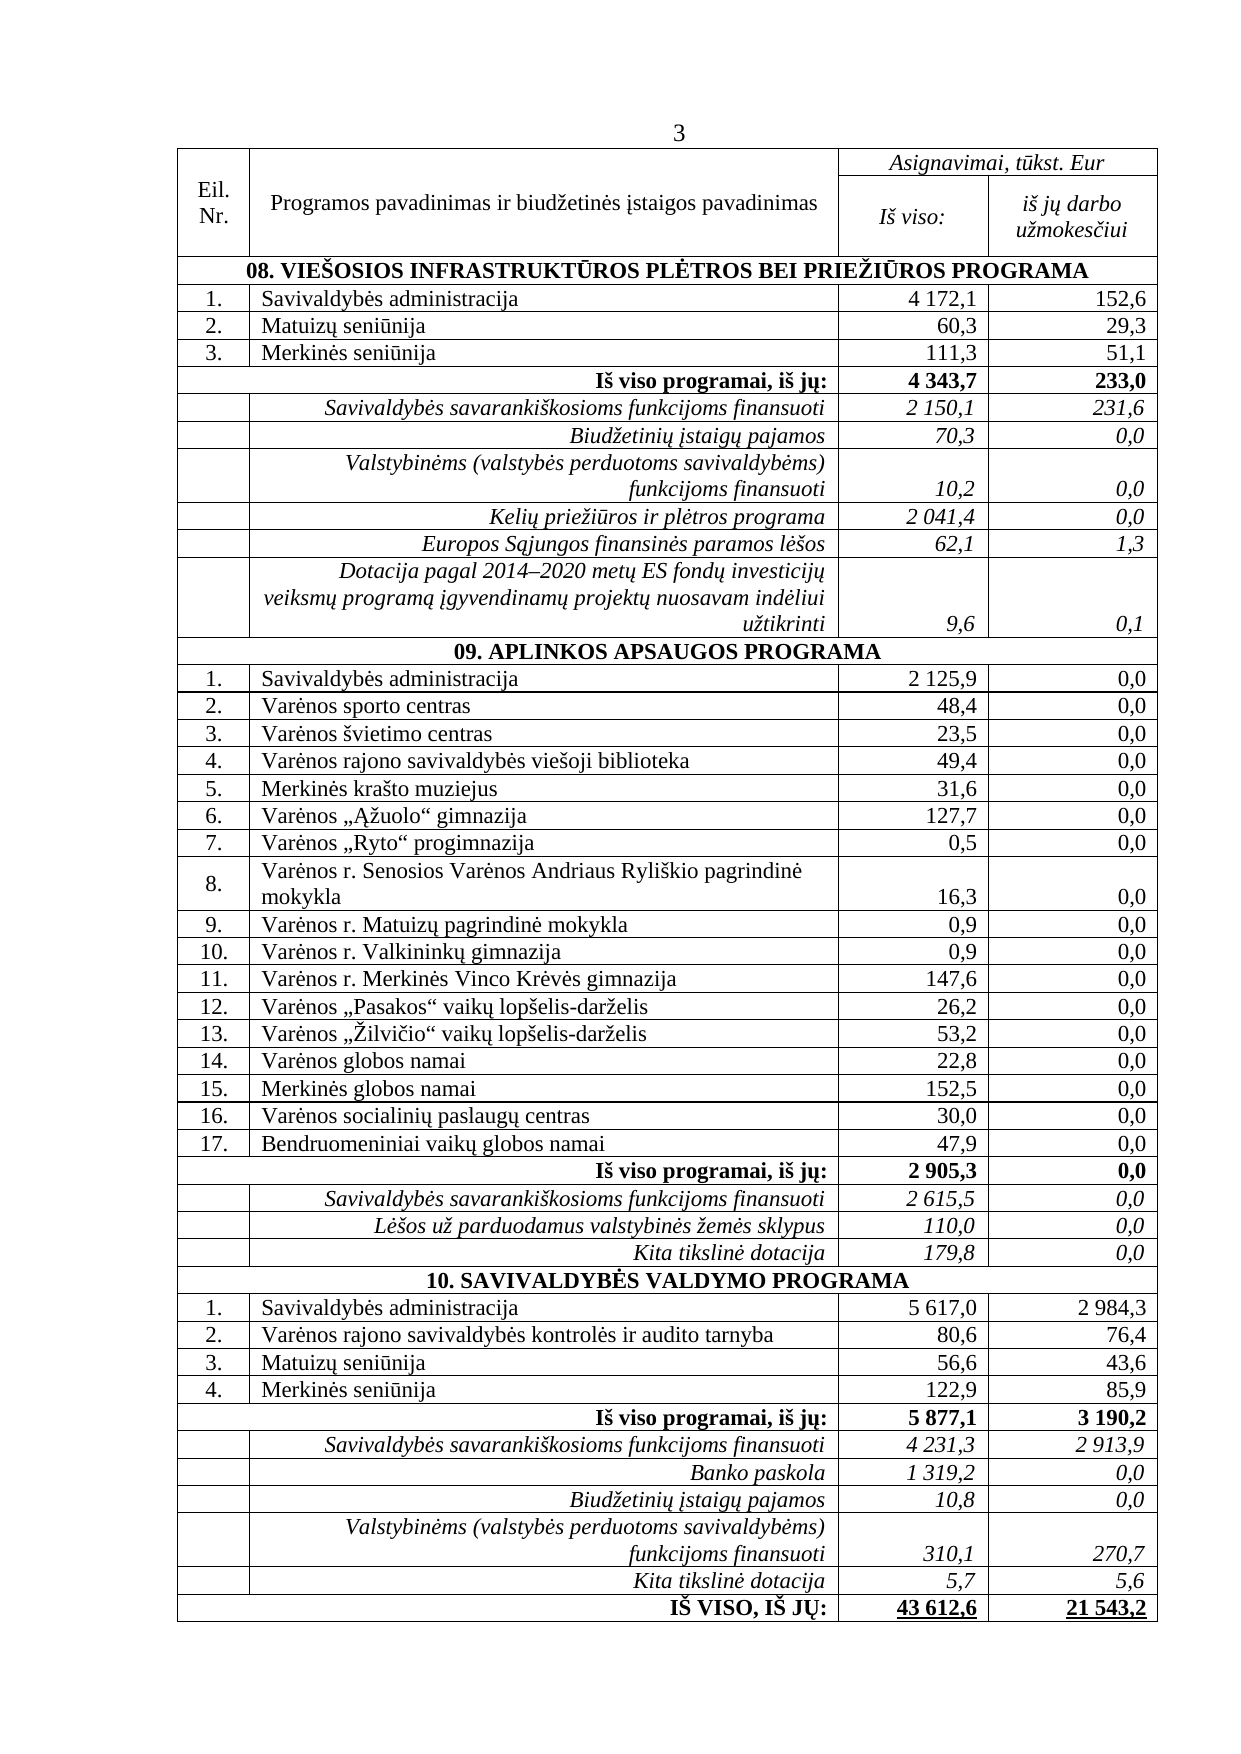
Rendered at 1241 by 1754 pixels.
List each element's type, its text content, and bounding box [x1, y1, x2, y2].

table_cell 0,9 [839, 938, 988, 964]
table_cell 10. SAVIVALDYBĖS VALDYMO PROGRAMA [178, 1267, 1157, 1293]
table_cell [1158, 1321, 1181, 1348]
table_cell [178, 1513, 249, 1566]
table_cell Savivaldybės savarankiškosioms funkcijoms finansuoti [250, 394, 838, 421]
table_cell Biudžetinių įstaigų pajamos [250, 1486, 838, 1512]
table_cell [178, 503, 249, 529]
table_cell 43 612,6 [839, 1595, 988, 1621]
table_cell 0,0 [989, 1130, 1157, 1156]
table_cell [1158, 256, 1181, 284]
table_cell Varėnos „Ryto“ progimnazija [250, 830, 838, 856]
table_cell Bendruomeniniai vaikų globos namai [250, 1130, 838, 1156]
table_cell 3. [178, 720, 249, 746]
table_cell 70,3 [839, 422, 988, 448]
table_cell [1158, 746, 1181, 774]
table_cell Dotacija pagal 2014–2020 metų ES fondų investicijų veiksmų programą įgyvendinamų projektų nuosavam indėliui užtikrinti [250, 558, 838, 637]
table_cell 5,7 [839, 1567, 988, 1593]
table_cell 5,6 [989, 1567, 1157, 1593]
table_cell 4 343,7 [839, 367, 988, 393]
table_cell 09. APLINKOS APSAUGOS PROGRAMA [178, 638, 1157, 664]
table_cell Varėnos r. Merkinės Vinco Krėvės gimnazija [250, 965, 838, 992]
table_cell 10. [178, 938, 249, 964]
table_cell [1158, 1594, 1181, 1621]
table_cell [1158, 366, 1181, 393]
table_cell 16,3 [839, 857, 988, 909]
table_cell 0,5 [839, 830, 988, 856]
table_cell 16. [178, 1103, 249, 1129]
table_cell 43,6 [989, 1349, 1157, 1375]
table_cell 23,5 [839, 720, 988, 746]
table_cell 3. [178, 1349, 249, 1375]
table_cell 0,0 [989, 938, 1157, 964]
table_cell Iš viso programai, iš jų: [178, 367, 838, 393]
table_cell [1158, 175, 1181, 204]
table_cell Kelių priežiūros ir plėtros programa [250, 503, 838, 529]
table_cell 1. [178, 665, 249, 691]
table_cell 2. [178, 1322, 249, 1348]
table_cell [1158, 1047, 1181, 1074]
table_cell [1158, 774, 1181, 801]
table_cell [178, 1212, 249, 1238]
table_cell 14. [178, 1048, 249, 1074]
table_header Eil. Nr. [178, 149, 249, 256]
table_cell [1158, 339, 1181, 366]
table_cell [1158, 691, 1181, 719]
table_cell 80,6 [839, 1322, 988, 1348]
table_cell 9. [178, 911, 249, 937]
table_cell 0,0 [989, 1075, 1157, 1101]
table_cell [1158, 1485, 1181, 1512]
table_cell Matuizų seniūnija [250, 312, 838, 338]
table_cell 48,4 [839, 693, 988, 719]
table_cell Savivaldybės savarankiškosioms funkcijoms finansuoti [250, 1431, 838, 1457]
table_cell Biudžetinių įstaigų pajamos [250, 422, 838, 448]
table_cell Varėnos rajono savivaldybės viešoji biblioteka [250, 747, 838, 774]
table_cell 0,0 [989, 993, 1157, 1019]
table_cell [1158, 1293, 1181, 1321]
table_cell Varėnos socialinių paslaugų centras [250, 1103, 838, 1129]
table_cell [1158, 1156, 1181, 1183]
table_cell [1158, 1430, 1181, 1457]
table_cell Valstybinėms (valstybės perduotoms savivaldybėms) funkcijoms finansuoti [250, 1513, 838, 1566]
table_cell [1158, 1019, 1181, 1047]
table_cell 8. [178, 857, 249, 909]
table_cell Varėnos švietimo centras [250, 720, 838, 746]
table_cell 4. [178, 747, 249, 774]
table_cell [1158, 1348, 1181, 1375]
table_cell 31,6 [839, 775, 988, 801]
table_cell 2 041,4 [839, 503, 988, 529]
table_cell 0,0 [989, 1459, 1157, 1485]
table_cell iš jų darbo užmokesčiui [989, 176, 1157, 256]
table_cell IŠ VISO, IŠ JŲ: [178, 1595, 838, 1621]
table_cell 122,9 [839, 1376, 988, 1403]
table_cell [1158, 1375, 1181, 1403]
table_cell [1158, 1101, 1181, 1129]
table_cell 152,5 [839, 1075, 988, 1101]
table_cell 2 905,3 [839, 1157, 988, 1183]
table_cell 0,0 [989, 1020, 1157, 1047]
table_cell Varėnos „Ąžuolo“ gimnazija [250, 802, 838, 828]
table_cell 4 231,3 [839, 1431, 988, 1457]
table_cell [1158, 204, 1181, 231]
table_cell Merkinės seniūnija [250, 1376, 838, 1403]
table_cell Savivaldybės administracija [250, 1294, 838, 1321]
table_cell 17. [178, 1130, 249, 1156]
table_cell 0,0 [989, 911, 1157, 937]
table_cell [1158, 856, 1181, 909]
table_cell [1158, 448, 1181, 502]
table_cell [178, 1567, 249, 1593]
table_cell [178, 449, 249, 502]
table_cell Savivaldybės savarankiškosioms funkcijoms finansuoti [250, 1185, 838, 1211]
table_cell 0,0 [989, 665, 1157, 691]
table_cell [1158, 719, 1181, 746]
table_cell 08. VIEŠOSIOS INFRASTRUKTŪROS PLĖTROS BEI PRIEŽIŪROS PROGRAMA [178, 257, 1157, 284]
table_cell 0,0 [989, 830, 1157, 856]
table_cell 152,6 [989, 285, 1157, 311]
table_cell [178, 394, 249, 421]
table_cell 231,6 [989, 394, 1157, 421]
table_cell Varėnos rajono savivaldybės kontrolės ir audito tarnyba [250, 1322, 838, 1348]
table_cell 6. [178, 802, 249, 828]
table_cell 0,0 [989, 775, 1157, 801]
table_cell 1 319,2 [839, 1459, 988, 1485]
table_cell [1158, 664, 1181, 691]
table_cell Valstybinėms (valstybės perduotoms savivaldybėms) funkcijoms finansuoti [250, 449, 838, 502]
table_cell 0,0 [989, 1486, 1157, 1512]
table_cell [1158, 1074, 1181, 1101]
table_cell 270,7 [989, 1513, 1157, 1566]
table_cell 0,0 [989, 747, 1157, 774]
table_header Asignavimai, tūkst. Eur [839, 149, 1157, 175]
table_cell [1158, 1266, 1181, 1293]
table_cell [1158, 1129, 1181, 1156]
table_cell [1158, 1211, 1181, 1238]
table_cell [1158, 992, 1181, 1019]
table_cell 2 150,1 [839, 394, 988, 421]
table_cell 0,0 [989, 1103, 1157, 1129]
table_cell 47,9 [839, 1130, 988, 1156]
table_cell Varėnos „Žilvičio“ vaikų lopšelis-darželis [250, 1020, 838, 1047]
table_cell Varėnos r. Senosios Varėnos Andriaus Ryliškio pagrindinė mokykla [250, 857, 838, 909]
table_cell Varėnos r. Valkininkų gimnazija [250, 938, 838, 964]
table_cell 5. [178, 775, 249, 801]
table_cell Merkinės seniūnija [250, 340, 838, 366]
table_cell 1. [178, 285, 249, 311]
table_cell 233,0 [989, 367, 1157, 393]
table_cell 29,3 [989, 312, 1157, 338]
table_cell 0,1 [989, 558, 1157, 637]
table_cell [1158, 557, 1181, 637]
table_cell 76,4 [989, 1322, 1157, 1348]
table_cell 0,0 [989, 422, 1157, 448]
table_cell 0,0 [989, 1239, 1157, 1266]
table_cell 0,9 [839, 911, 988, 937]
table_cell [1158, 502, 1181, 529]
table_cell [178, 558, 249, 637]
table_cell 10,8 [839, 1486, 988, 1512]
table_cell 0,0 [989, 503, 1157, 529]
table_cell [1158, 529, 1181, 557]
table_cell [1158, 1458, 1181, 1485]
table_header Programos pavadinimas ir biudžetinės įstaigos pavadinimas [250, 149, 838, 256]
table_cell 0,0 [989, 857, 1157, 909]
table_cell [1158, 937, 1181, 964]
table_cell Iš viso programai, iš jų: [178, 1157, 838, 1183]
table_cell [178, 530, 249, 557]
table_cell [178, 1185, 249, 1211]
table_cell [1158, 801, 1181, 828]
table_cell Iš viso: [839, 176, 988, 256]
table_cell 110,0 [839, 1212, 988, 1238]
table_cell Lėšos už parduodamus valstybinės žemės sklypus [250, 1212, 838, 1238]
table_cell Kita tikslinė dotacija [250, 1567, 838, 1593]
table_cell 0,0 [989, 1157, 1157, 1183]
table_cell 147,6 [839, 965, 988, 992]
table_cell [178, 1486, 249, 1512]
table_cell [1158, 231, 1181, 256]
table_cell Banko paskola [250, 1459, 838, 1485]
table_cell Varėnos sporto centras [250, 693, 838, 719]
table_cell Merkinės globos namai [250, 1075, 838, 1101]
table_cell 1,3 [989, 530, 1157, 557]
table_cell 53,2 [839, 1020, 988, 1047]
table_cell 49,4 [839, 747, 988, 774]
table_cell [178, 1239, 249, 1266]
table_cell 0,0 [989, 1185, 1157, 1211]
table_cell [1158, 311, 1181, 338]
table_cell 0,0 [989, 1212, 1157, 1238]
table_cell Europos Sąjungos finansinės paramos lėšos [250, 530, 838, 557]
table_cell 0,0 [989, 1048, 1157, 1074]
table_cell [1158, 910, 1181, 937]
table_cell Savivaldybės administracija [250, 285, 838, 311]
table_header [1158, 148, 1181, 175]
table_cell [1158, 829, 1181, 856]
table_cell [1158, 1238, 1181, 1266]
table_cell 60,3 [839, 312, 988, 338]
table_cell [178, 422, 249, 448]
table_cell 7. [178, 830, 249, 856]
table_cell [1158, 1184, 1181, 1211]
table_cell 21 543,2 [989, 1595, 1157, 1621]
table_cell 85,9 [989, 1376, 1157, 1403]
table_cell Varėnos r. Matuizų pagrindinė mokykla [250, 911, 838, 937]
table_cell [1158, 421, 1181, 448]
table_cell 4. [178, 1376, 249, 1403]
table_cell 4 172,1 [839, 285, 988, 311]
table_cell 3 190,2 [989, 1404, 1157, 1430]
table_cell [1158, 393, 1181, 421]
table_cell 2. [178, 693, 249, 719]
table_cell Merkinės krašto muziejus [250, 775, 838, 801]
table_cell 26,2 [839, 993, 988, 1019]
table_cell 2. [178, 312, 249, 338]
table_cell [178, 1459, 249, 1485]
table_cell 1. [178, 1294, 249, 1321]
table_cell 5 877,1 [839, 1404, 988, 1430]
table_cell 2 615,5 [839, 1185, 988, 1211]
table_cell 0,0 [989, 720, 1157, 746]
table_cell [1158, 1566, 1181, 1593]
table_cell [1158, 964, 1181, 992]
table_cell 2 984,3 [989, 1294, 1157, 1321]
table_cell 0,0 [989, 802, 1157, 828]
table_cell 111,3 [839, 340, 988, 366]
table_cell 0,0 [989, 965, 1157, 992]
table_cell 51,1 [989, 340, 1157, 366]
table_cell 2 125,9 [839, 665, 988, 691]
table_cell 179,8 [839, 1239, 988, 1266]
table_cell 10,2 [839, 449, 988, 502]
table_cell 13. [178, 1020, 249, 1047]
table_cell 0,0 [989, 693, 1157, 719]
table_cell Kita tikslinė dotacija [250, 1239, 838, 1266]
table_cell 15. [178, 1075, 249, 1101]
table_cell [1158, 637, 1181, 664]
table_cell 2 913,9 [989, 1431, 1157, 1457]
table_cell 3. [178, 340, 249, 366]
table_cell 30,0 [839, 1103, 988, 1129]
table_cell 9,6 [839, 558, 988, 637]
table_cell 62,1 [839, 530, 988, 557]
table_cell 22,8 [839, 1048, 988, 1074]
table_cell 11. [178, 965, 249, 992]
table_cell 127,7 [839, 802, 988, 828]
table_cell Savivaldybės administracija [250, 665, 838, 691]
table_cell Varėnos „Pasakos“ vaikų lopšelis-darželis [250, 993, 838, 1019]
table_cell [178, 1431, 249, 1457]
table_cell 12. [178, 993, 249, 1019]
table_cell Iš viso programai, iš jų: [178, 1404, 838, 1430]
table_cell [1158, 1512, 1181, 1566]
table_cell Varėnos globos namai [250, 1048, 838, 1074]
table_cell 56,6 [839, 1349, 988, 1375]
table_cell 310,1 [839, 1513, 988, 1566]
table_cell 5 617,0 [839, 1294, 988, 1321]
table_cell [1158, 284, 1181, 311]
table_cell [1158, 1403, 1181, 1430]
table_cell Matuizų seniūnija [250, 1349, 838, 1375]
table_cell 0,0 [989, 449, 1157, 502]
